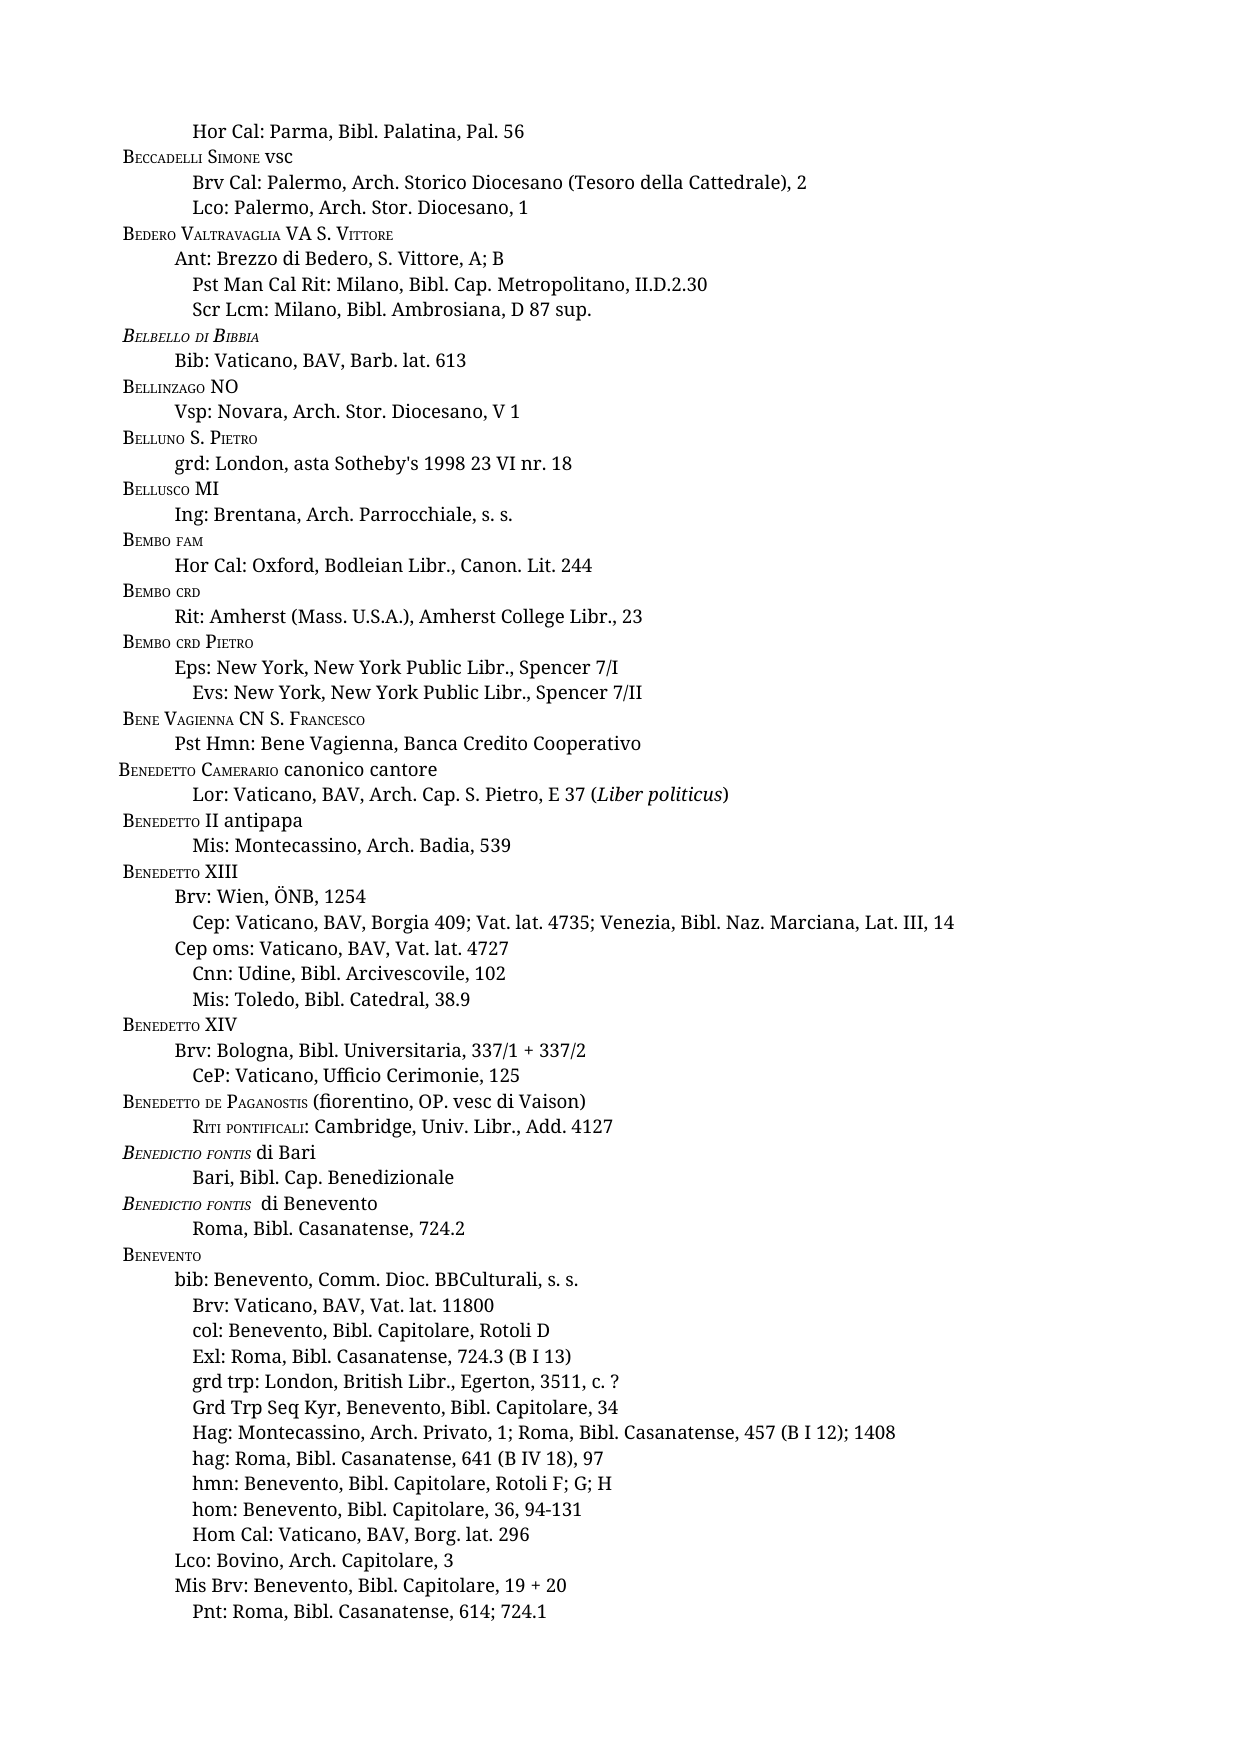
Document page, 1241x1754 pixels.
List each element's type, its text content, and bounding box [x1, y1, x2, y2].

text Pnt: Roma, Bibl. Casanatense, 614; 724.1 [118, 1598, 1122, 1624]
text Ant: Brezzo di Bedero, S. Vittore, A; B [122, 246, 1122, 271]
text Bembo crd [122, 577, 1122, 603]
text Pst Hmn: Bene Vagienna, Banca Credito Cooperativo [122, 731, 1122, 756]
text Bellinzago NO [122, 373, 1122, 399]
text col: Benevento, Bibl. Capitolare, Rotoli D [118, 1318, 1122, 1343]
text Brv: Bologna, Bibl. Universitaria, 337/1 + 337/2 [122, 1037, 1122, 1062]
text CeP: Vaticano, Ufficio Cerimonie, 125 [118, 1062, 1122, 1088]
text Bedero Valtravaglia VA S. Vittore [122, 220, 1122, 246]
text Riti pontificali: Cambridge, Univ. Libr., Add. 4127 [118, 1113, 1122, 1139]
text Lor: Vaticano, BAV, Arch. Cap. S. Pietro, E 37 (Liber politicus) [118, 782, 1122, 807]
text hag: Roma, Bibl. Casanatense, 641 (B IV 18), 97 [118, 1445, 1122, 1471]
text Benedetto XIV [122, 1011, 1122, 1037]
text Brv Cal: Palermo, Arch. Storico Diocesano (Tesoro della Cattedrale), 2 [118, 169, 1122, 195]
text Belluno S. Pietro [122, 424, 1122, 450]
text Bene Vagienna CN S. Francesco [122, 705, 1122, 731]
text Mis: Montecassino, Arch. Badia, 539 [118, 833, 1122, 858]
text Ing: Brentana, Arch. Parrocchiale, s. s. [122, 501, 1122, 526]
text Scr Lcm: Milano, Bibl. Ambrosiana, D 87 sup. [118, 297, 1122, 322]
subtitle Benedictio fontis di Benevento [122, 1190, 1122, 1216]
text grd trp: London, British Libr., Egerton, 3511, c. ? [118, 1369, 1122, 1394]
text Benedetto Camerario canonico cantore [118, 756, 1122, 782]
text Cnn: Udine, Bibl. Arcivescovile, 102 [118, 960, 1122, 986]
text Rit: Amherst (Mass. U.S.A.), Amherst College Libr., 23 [122, 603, 1122, 628]
text Mis Brv: Benevento, Bibl. Capitolare, 19 + 20 [122, 1573, 1122, 1598]
text Benedetto de Paganostis (fiorentino, OP. vesc di Vaison) [122, 1088, 1122, 1113]
text hom: Benevento, Bibl. Capitolare, 36, 94-131 [118, 1496, 1122, 1522]
text Benedetto II antipapa [122, 807, 1122, 833]
text Bembo crd Pietro [122, 628, 1122, 654]
text Bembo fam [122, 526, 1122, 552]
text Hom Cal: Vaticano, BAV, Borg. lat. 296 [118, 1522, 1122, 1547]
subtitle Benedictio fontis di Bari [122, 1139, 1122, 1164]
text hmn: Benevento, Bibl. Capitolare, Rotoli F; G; H [118, 1471, 1122, 1496]
text Brv: Vaticano, BAV, Vat. lat. 11800 [118, 1292, 1122, 1318]
text Hor Cal: Parma, Bibl. Palatina, Pal. 56 [118, 118, 1122, 144]
text Grd Trp Seq Kyr, Benevento, Bibl. Capitolare, 34 [118, 1394, 1122, 1420]
text Brv: Wien, ÖNB, 1254 [122, 884, 1122, 909]
text Benedetto XIII [122, 858, 1122, 884]
text Hor Cal: Oxford, Bodleian Libr., Canon. Lit. 244 [122, 552, 1122, 577]
text bib: Benevento, Comm. Dioc. BBCulturali, s. s. [122, 1267, 1122, 1292]
text Benevento [122, 1241, 1122, 1267]
text Roma, Bibl. Casanatense, 724.2 [118, 1216, 1122, 1241]
text Evs: New York, New York Public Libr., Spencer 7/II [118, 679, 1122, 705]
text Bib: Vaticano, BAV, Barb. lat. 613 [122, 348, 1122, 373]
text Eps: New York, New York Public Libr., Spencer 7/I [122, 654, 1122, 679]
text Lco: Palermo, Arch. Stor. Diocesano, 1 [118, 195, 1122, 220]
text Pst Man Cal Rit: Milano, Bibl. Cap. Metropolitano, II.D.2.30 [118, 271, 1122, 297]
text Hag: Montecassino, Arch. Privato, 1; Roma, Bibl. Casanatense, 457 (B I 12); 1408 [118, 1420, 1122, 1445]
text Bari, Bibl. Cap. Benedizionale [118, 1164, 1122, 1190]
text Cep oms: Vaticano, BAV, Vat. lat. 4727 [122, 935, 1122, 960]
text Beccadelli Simone vsc [122, 144, 1122, 169]
text Vsp: Novara, Arch. Stor. Diocesano, V 1 [122, 399, 1122, 424]
text grd: London, asta Sotheby's 1998 23 VI nr. 18 [122, 450, 1122, 475]
subtitle Belbello di Bibbia [122, 322, 1122, 348]
text Bellusco MI [122, 475, 1122, 501]
text Mis: Toledo, Bibl. Catedral, 38.9 [118, 986, 1122, 1011]
text Cep: Vaticano, BAV, Borgia 409; Vat. lat. 4735; Venezia, Bibl. Naz. Marciana, Lat. III, 14 [118, 909, 1122, 935]
text Exl: Roma, Bibl. Casanatense, 724.3 (B I 13) [118, 1343, 1122, 1369]
text Lco: Bovino, Arch. Capitolare, 3 [122, 1547, 1122, 1573]
